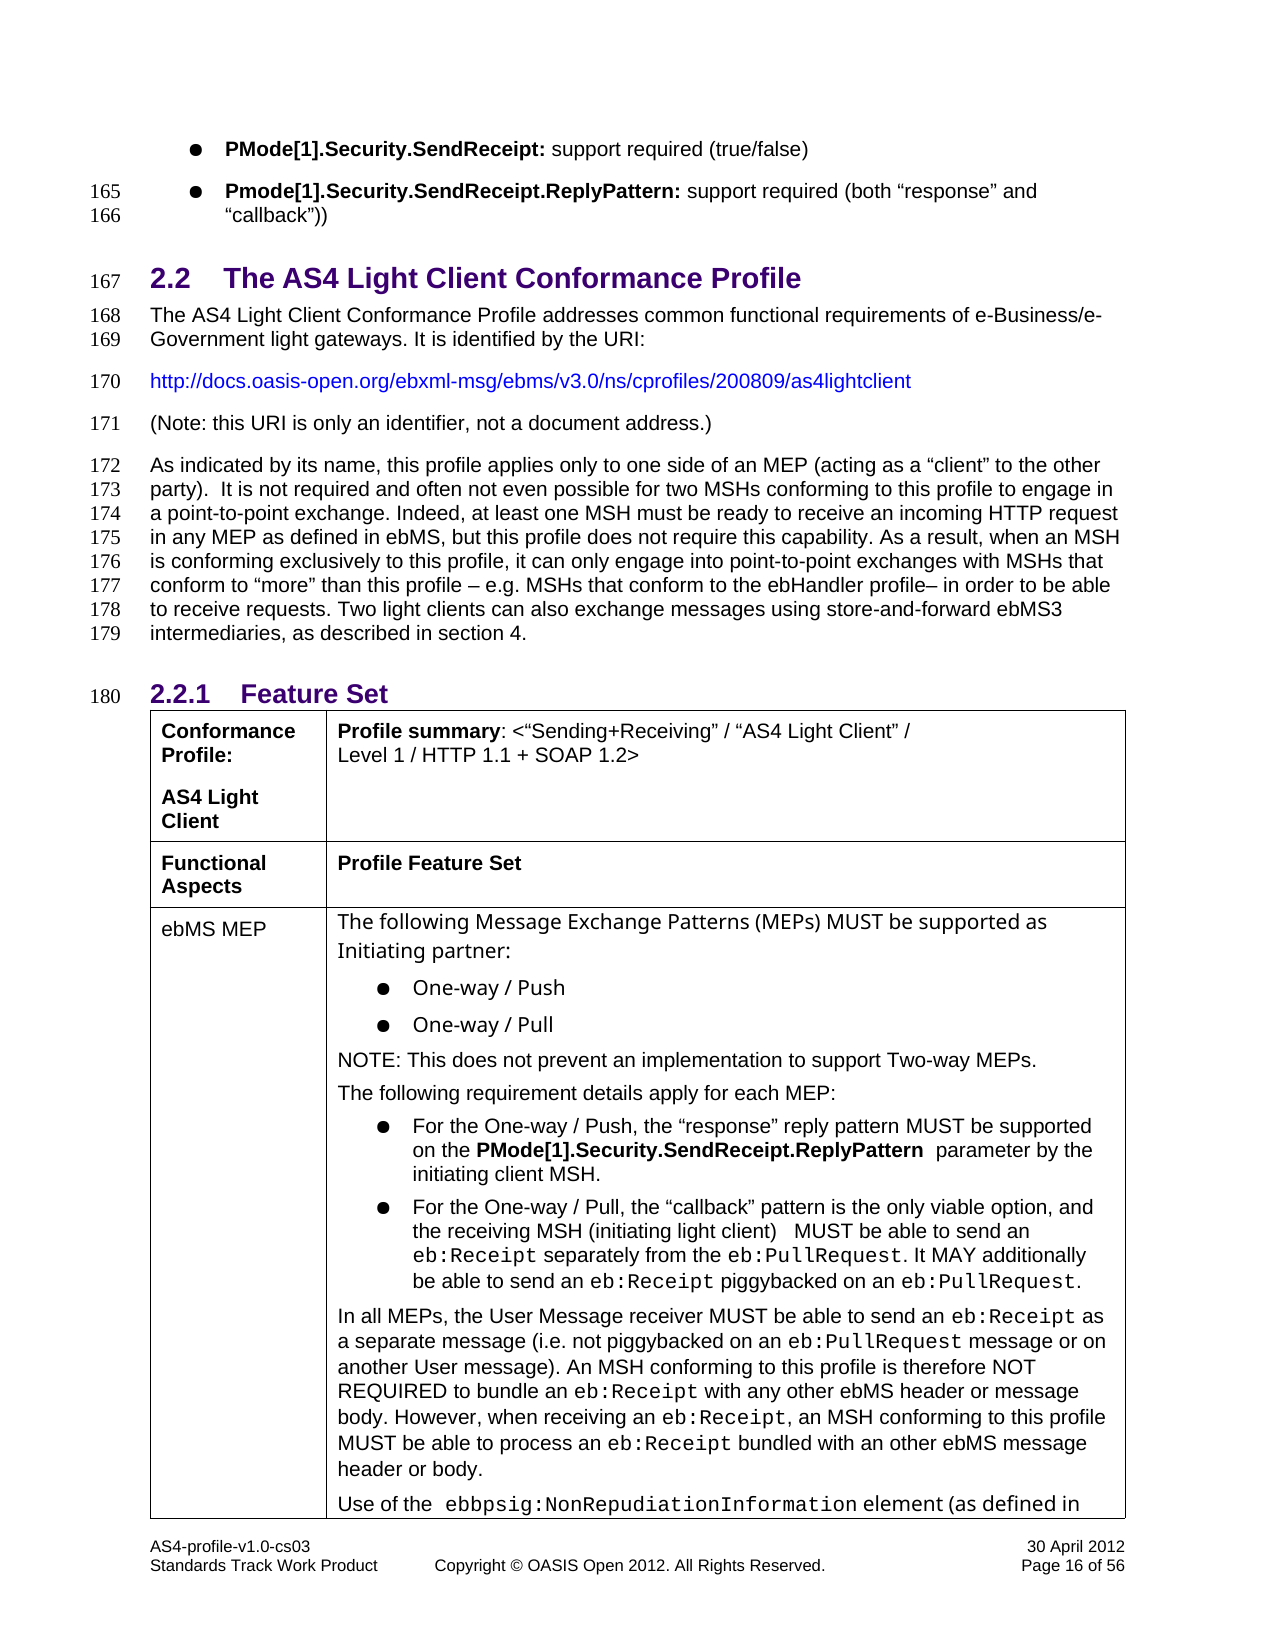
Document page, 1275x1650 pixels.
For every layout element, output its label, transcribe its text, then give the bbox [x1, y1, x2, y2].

text (Note: this URI is only an identifier, not a document address.) [150, 411, 1125, 435]
list PMode[1].Security.SendReceipt: support required (true/false) [187, 137, 1125, 161]
list Pmode[1].Security.SendReceipt.ReplyPattern: support required (both “response” and “callback”)) [187, 179, 1125, 227]
table_cell ebMS MEP [151, 908, 326, 1518]
subtitle Feature Set [150, 678, 1125, 709]
table_header Conformance Profile: AS4 Light Client [151, 711, 326, 841]
table_cell The following Message Exchange Patterns (MEPs) MUST be supported as Initiating partner: One-way / Push One-way / Pull NOTE: This does not prevent an implementation to support Two-way MEPs. The following requirement details apply for each MEP: For the One-way / Push, the “response” reply pattern MUST be supported on the PMode[1].Security.SendReceipt.ReplyPattern parameter by the initiating client MSH. For the One-way / Pull, the “callback” pattern is the only viable option, and the receiving MSH (initiating light client) MUST be able to send an eb:Receipt separately from the eb:PullRequest. It MAY additionally be able to send an eb:Receipt piggybacked on an eb:PullRequest. In all MEPs, the User Message receiver MUST be able to send an eb:Receipt as a separate message (i.e. not piggybacked on an eb:PullRequest message or on another User message). An MSH conforming to this profile is therefore NOT REQUIRED to bundle an eb:Receipt with any other ebMS header or message body. However, when receiving an eb:Receipt, an MSH conforming to this profile MUST be able to process an eb:Receipt bundled with an other ebMS message header or body. Use of the ebbpsig:NonRepudiationInformation element (as defined in [327, 908, 1125, 1518]
table_cell Profile Feature Set [327, 842, 1125, 907]
table_cell Functional Aspects [151, 842, 326, 907]
subtitle The AS4 Light Client Conformance Profile [150, 261, 1125, 294]
text http://docs.oasis-open.org/ebxml-msg/ebms/v3.0/ns/cprofiles/200809/as4lightclient [150, 369, 1125, 393]
text The AS4 Light Client Conformance Profile addresses common functional requirements of e-Business/e-Government light gateways. It is identified by the URI: [150, 303, 1125, 351]
text As indicated by its name, this profile applies only to one side of an MEP (acting as a “client” to the other party). It is not required and often not even possible for two MSHs conforming to this profile to engage in a point-to-point exchange. Indeed, at least one MSH must be ready to receive an incoming HTTP request in any MEP as defined in ebMS, but this profile does not require this capability. As a result, when an MSH is conforming exclusively to this profile, it can only engage into point-to-point exchanges with MSHs that conform to “more” than this profile – e.g. MSHs that conform to the ebHandler profile– in order to be able to receive requests. Two light clients can also exchange messages using store-and-forward ebMS3 intermediaries, as described in section 4. [150, 453, 1125, 644]
table_header Profile summary: <“Sending+Receiving” / “AS4 Light Client” / Level 1 / HTTP 1.1 + SOAP 1.2> [327, 711, 1125, 841]
